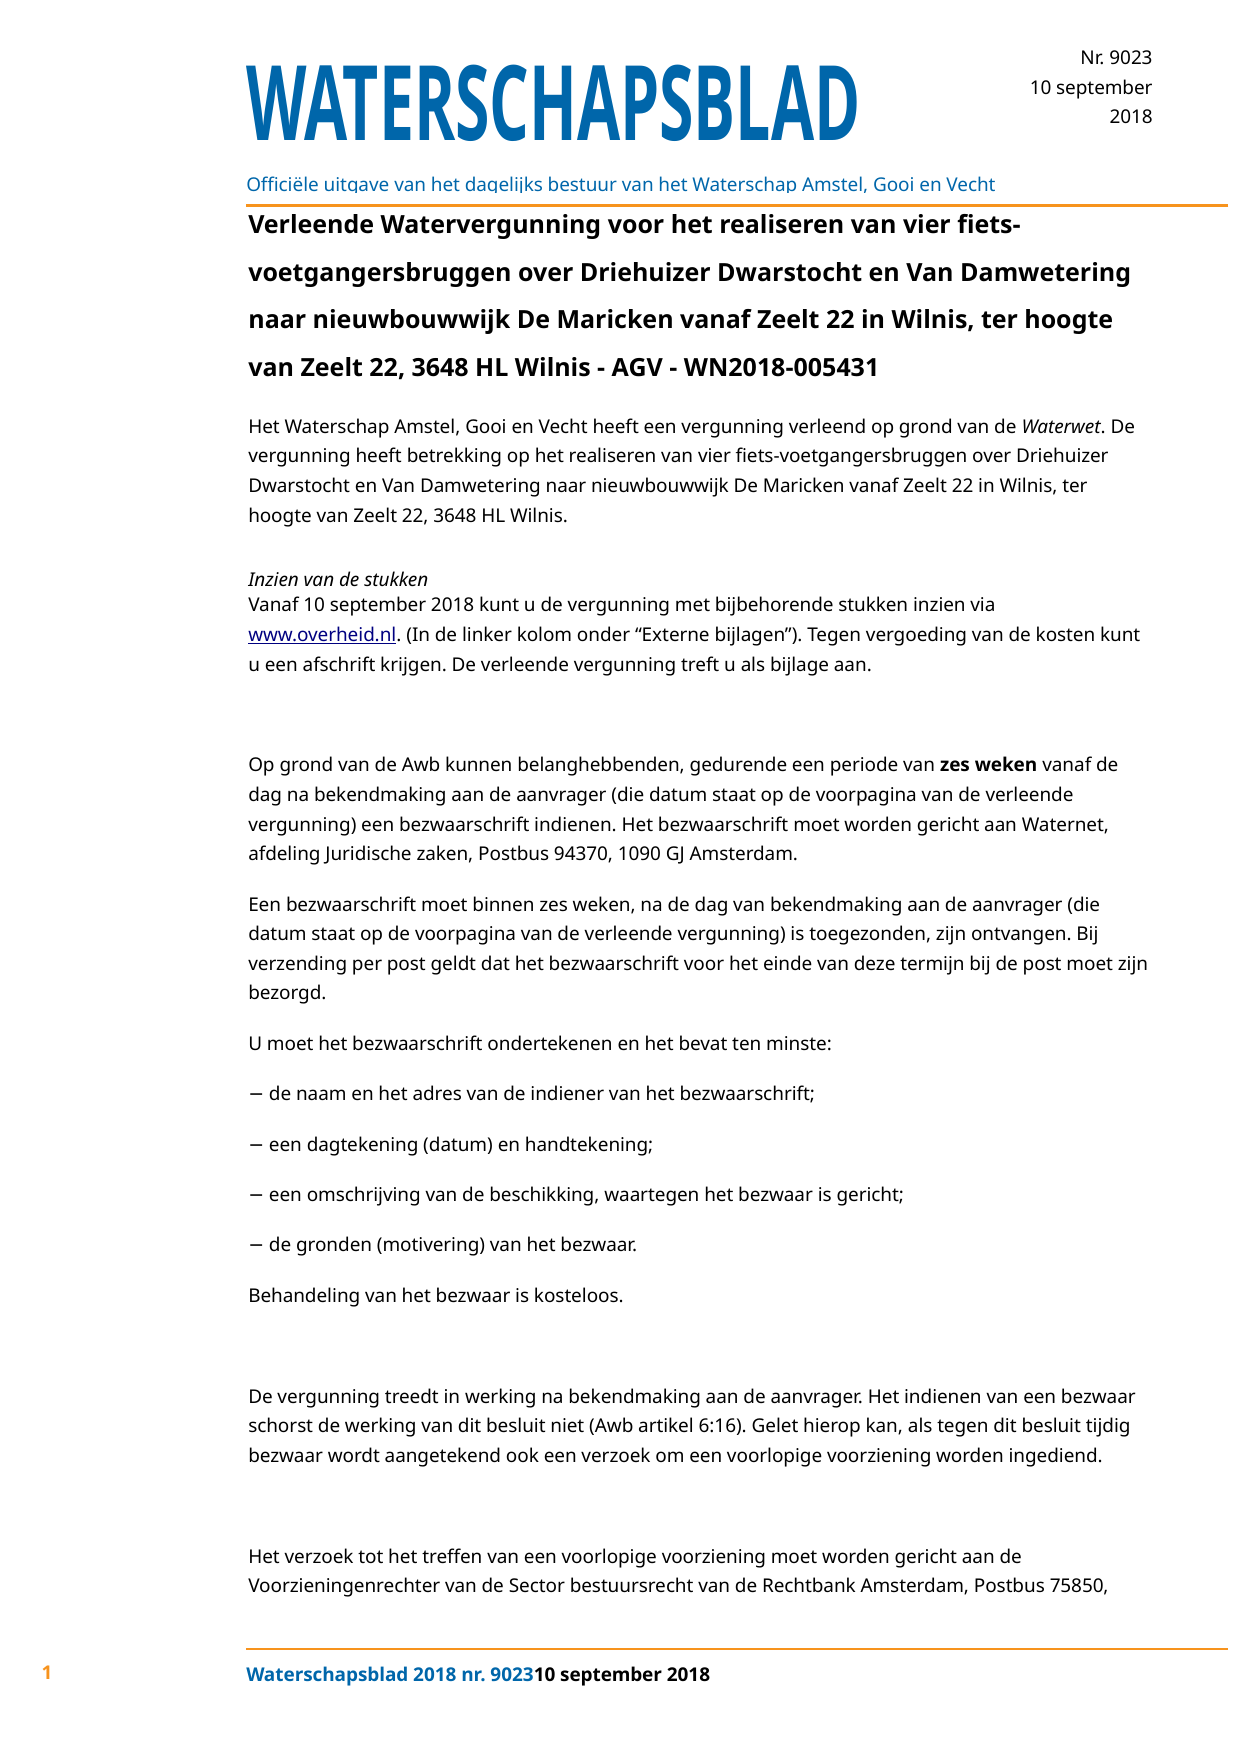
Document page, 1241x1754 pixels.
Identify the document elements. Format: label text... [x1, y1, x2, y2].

text Het verzoek tot het treffen van een voorlopige voorziening moet worden gericht aan de Voorzieningenrechter van de Sector bestuursrecht van de Rechtbank Amsterdam, Postbus 75850, [248, 1543, 1152, 1598]
picture [41, 47, 231, 172]
text Op grond van de Awb kunnen belanghebbenden, gedurende een periode van zes weken vanaf de dag na bekendmaking aan de aanvrager (die datum staat op de voorpagina van de verleende vergunning) een bezwaarschrift indienen. Het bezwaarschrift moet worden gericht aan Waternet, afdeling Juridische zaken, Postbus 94370, 1090 GJ Amsterdam. [248, 752, 1152, 866]
text − de gronden (motivering) van het bezwaar. [248, 1232, 1152, 1257]
text Het Waterschap Amstel, Gooi en Vecht heeft een vergunning verleend op grond van de Waterwet. De vergunning heeft betrekking op het realiseren van vier fiets-voetgangersbruggen over Driehuizer Dwarstocht en Van Damwetering naar nieuwbouwwijk De Maricken vanaf Zeelt 22 in Wilnis, ter hoogte van Zeelt 22, 3648 HL Wilnis. [248, 413, 1152, 528]
text Inzien van de stukken [248, 566, 1152, 592]
text Vanaf 10 september 2018 kunt u de vergunning met bijbehorende stukken inzien via www.overheid.nl. (In de linker kolom onder “Externe bijlagen”). Tegen vergoeding van de kosten kunt u een afschrift krijgen. De verleende vergunning treft u als bijlage aan. [248, 592, 1152, 676]
text De vergunning treedt in werking na bekendmaking aan de aanvrager. Het indienen van een bezwaar schorst de werking van dit besluit niet (Awb artikel 6:16). Gelet hierop kan, als tegen dit besluit tijdig bezwaar wordt aangetekend ook een verzoek om een voorlopige voorziening worden ingediend. [248, 1383, 1152, 1468]
text Een bezwaarschrift moet binnen zes weken, na de dag van bekendmaking aan de aanvrager (die datum staat op de voorpagina van de verleende vergunning) is toegezonden, zijn ontvangen. Bij verzending per post geldt dat het bezwaarschrift voor het einde van deze termijn bij de post moet zijn bezorgd. [248, 891, 1152, 1005]
text − een dagtekening (datum) en handtekening; [248, 1131, 1152, 1156]
text − een omschrijving van de beschikking, waartegen het bezwaar is gericht; [248, 1181, 1152, 1207]
text U moet het bezwaarschrift ondertekenen en het bevat ten minste: [248, 1030, 1152, 1056]
text Verleende Watervergunning voor het realiseren van vier fiets-voetgangersbruggen over Driehuizer Dwarstocht en Van Damwetering naar nieuwbouwwijk De Maricken vanaf Zeelt 22 in Wilnis, ter hoogte van Zeelt 22, 3648 HL Wilnis - AGV - WN2018-005431 [248, 207, 1152, 384]
text − de naam en het adres van de indiener van het bezwaarschrift; [248, 1080, 1152, 1106]
text Behandeling van het bezwaar is kosteloos. [248, 1282, 1152, 1308]
